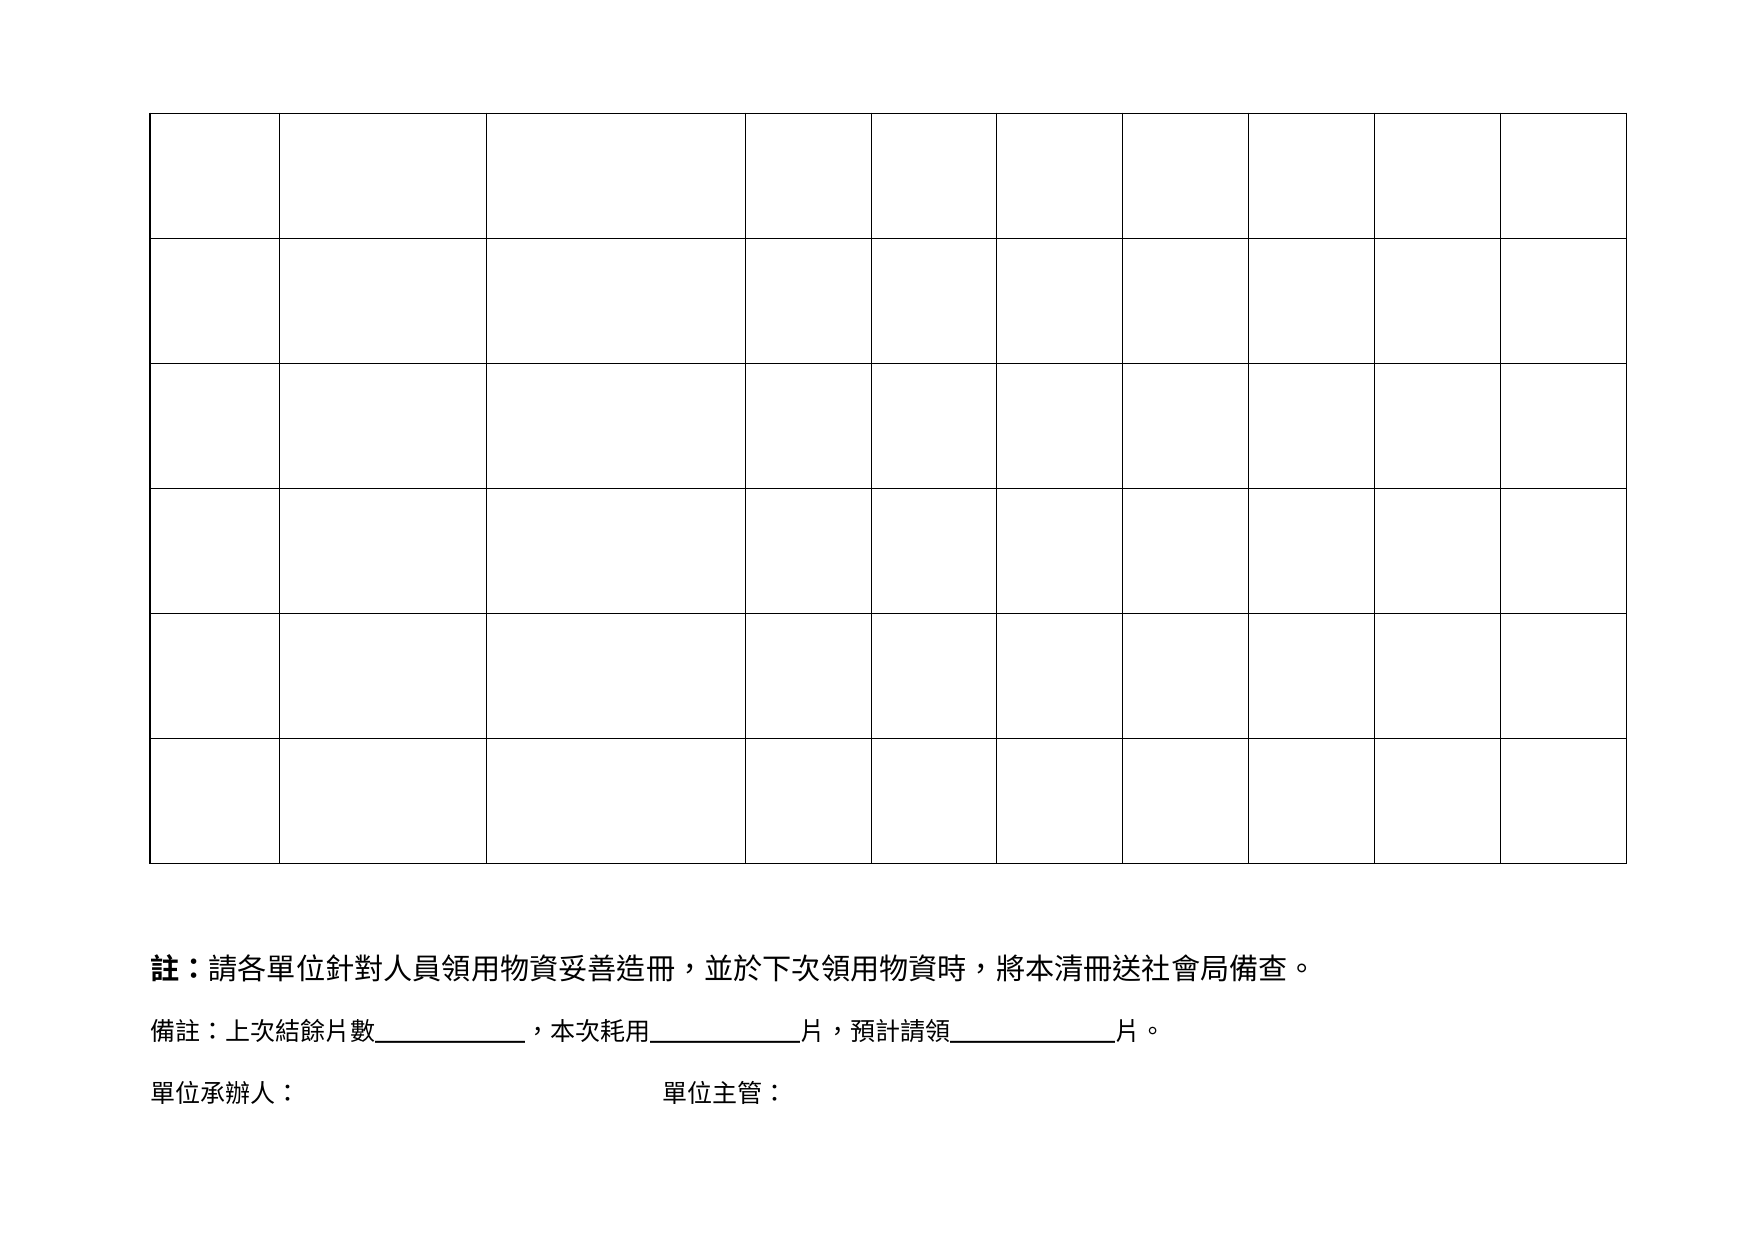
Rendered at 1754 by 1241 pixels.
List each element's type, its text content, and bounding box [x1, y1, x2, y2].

table_cell [1375, 364, 1500, 488]
table_cell [487, 614, 745, 738]
table_cell [872, 614, 996, 738]
table_cell [280, 614, 486, 738]
table_cell [1249, 614, 1374, 738]
table_cell [151, 614, 279, 738]
table_cell [1249, 489, 1374, 613]
table_cell [746, 114, 871, 238]
table_cell [997, 489, 1122, 613]
table_cell [1375, 739, 1500, 863]
table_cell [997, 239, 1122, 363]
table_cell [1249, 364, 1374, 488]
table_cell [746, 364, 871, 488]
table_cell [487, 489, 745, 613]
table_cell [1501, 364, 1626, 488]
text 註：請各單位針對人員領用物資妥善造冊，並於下次領用物資時，將本清冊送社會局備查。 [150, 925, 1604, 988]
text 單位承辦人： 單位主管： [150, 1050, 1604, 1113]
table_cell [872, 739, 996, 863]
table_cell [1375, 614, 1500, 738]
table_cell [746, 489, 871, 613]
table_cell [487, 239, 745, 363]
table_cell [1501, 614, 1626, 738]
table_cell [1501, 739, 1626, 863]
table_cell [151, 114, 279, 238]
table_cell [280, 489, 486, 613]
table_cell [1123, 739, 1248, 863]
table_cell [997, 739, 1122, 863]
table_cell [280, 114, 486, 238]
table_cell [151, 489, 279, 613]
table_cell [280, 239, 486, 363]
text 備註：上次結餘片數__________，本次耗用__________片，預計請領___________片。 [150, 988, 1604, 1050]
table_cell [997, 364, 1122, 488]
table_cell [997, 614, 1122, 738]
table_cell [1123, 114, 1248, 238]
table_cell [151, 239, 279, 363]
table_cell [872, 239, 996, 363]
table_cell [280, 739, 486, 863]
table_cell [487, 364, 745, 488]
table_cell [1123, 614, 1248, 738]
table_cell [872, 489, 996, 613]
table_cell [1501, 489, 1626, 613]
table_cell [1375, 114, 1500, 238]
table_cell [1501, 239, 1626, 363]
table_cell [487, 114, 745, 238]
table_cell [1375, 239, 1500, 363]
table_cell [997, 114, 1122, 238]
table_cell [487, 739, 745, 863]
table_cell [746, 239, 871, 363]
table_cell [746, 614, 871, 738]
table_cell [1249, 739, 1374, 863]
table_cell [746, 739, 871, 863]
table_cell [872, 364, 996, 488]
table_cell [151, 364, 279, 488]
table_cell [872, 114, 996, 238]
table_cell [280, 364, 486, 488]
table_cell [1123, 489, 1248, 613]
table_cell [1501, 114, 1626, 238]
table_cell [1249, 239, 1374, 363]
table_cell [1249, 114, 1374, 238]
table_cell [1123, 364, 1248, 488]
table_cell [1375, 489, 1500, 613]
table_cell [1123, 239, 1248, 363]
table_cell [151, 739, 279, 863]
